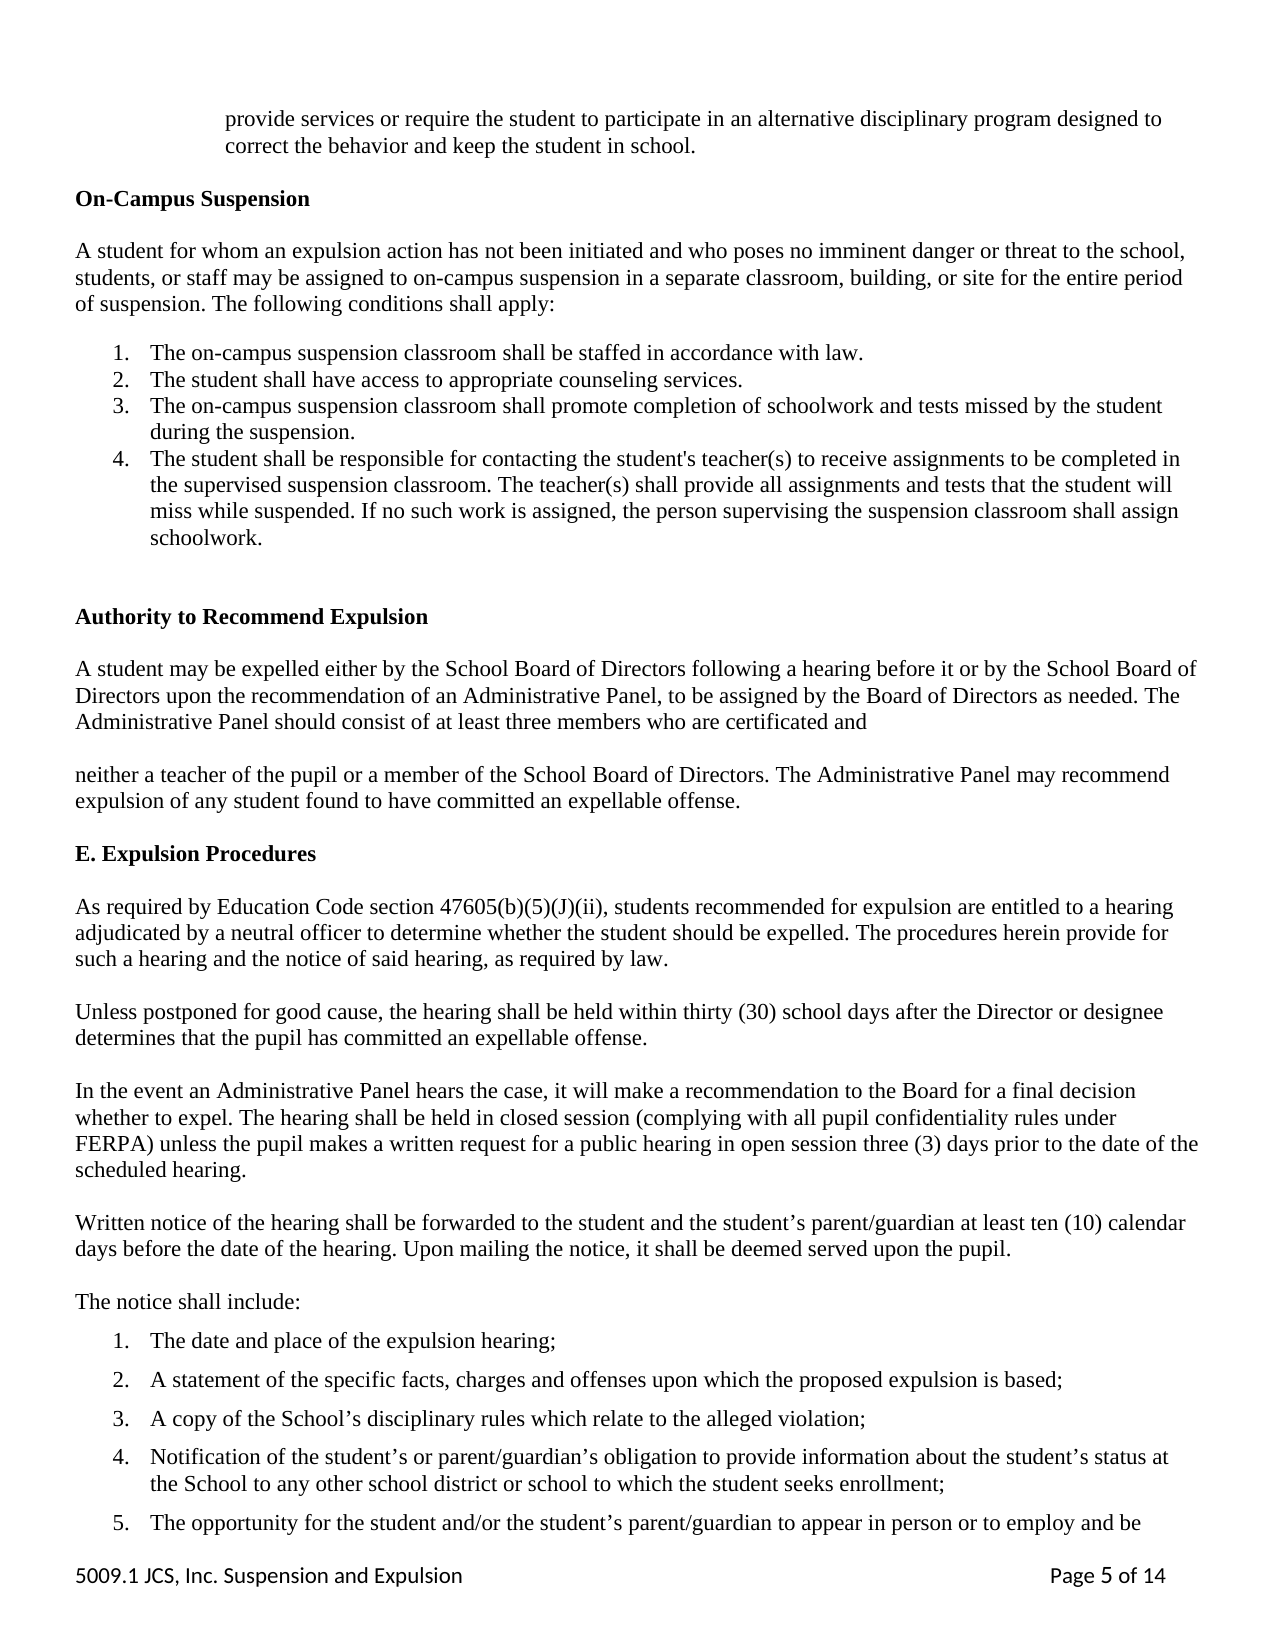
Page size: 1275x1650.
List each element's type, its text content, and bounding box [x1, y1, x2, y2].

text Unless postponed for good cause, the hearing shall be held within thirty (30) school days after the Director or designee determines that the pupil has committed an expellable offense. [75, 998, 1200, 1077]
list A statement of the specific facts, charges and offenses upon which the proposed expulsion is based; [112, 1366, 1200, 1392]
text The notice shall include: [75, 1288, 1200, 1314]
list provide services or require the student to participate in an alternative disciplinary program designed to correct the behavior and keep the student in school. [187, 106, 1200, 158]
list The student shall be responsible for contacting the student's teacher(s) to receive assignments to be completed in the supervised suspension classroom. The teacher(s) shall provide all assignments and tests that the student will miss while suspended. If no such work is assigned, the person supervising the suspension classroom shall assign schoolwork. [112, 445, 1200, 550]
text A student for whom an expulsion action has not been initiated and who poses no imminent danger or threat to the school, students, or staff may be assigned to on-campus suspension in a separate classroom, building, or site for the entire period of suspension. The following conditions shall apply: [75, 237, 1200, 316]
text In the event an Administrative Panel hears the case, it will make a recommendation to the Board for a final decision whether to expel. The hearing shall be held in closed session (complying with all pupil confidentiality rules under FERPA) unless the pupil makes a written request for a public hearing in open session three (3) days prior to the date of the scheduled hearing. [75, 1077, 1200, 1209]
list The opportunity for the student and/or the student’s parent/guardian to appear in person or to employ and be [112, 1509, 1200, 1535]
list The student shall have access to appropriate counseling services. [112, 366, 1200, 392]
text A student may be expelled either by the School Board of Directors following a hearing before it or by the School Board of Directors upon the recommendation of an Administrative Panel, to be assigned by the Board of Directors as needed. The Administrative Panel should consist of at least three members who are certificated and neither a teacher of the pupil or a member of the School Board of Directors. The Administrative Panel may recommend expulsion of any student found to have committed an expellable offense. [75, 656, 1200, 814]
list Notification of the student’s or parent/guardian’s obligation to provide information about the student’s status at the School to any other school district or school to which the student seeks enrollment; [112, 1443, 1200, 1496]
text As required by Education Code section 47605(b)(5)(J)(ii), students recommended for expulsion are entitled to a hearing adjudicated by a neutral officer to determine whether the student should be expelled. The procedures herein provide for such a hearing and the notice of said hearing, as required by law. [75, 893, 1200, 998]
list The date and place of the expulsion hearing; [112, 1327, 1200, 1353]
list The on-campus suspension classroom shall be staffed in accordance with law. [112, 339, 1200, 366]
text E. Expulsion Procedures [75, 840, 1200, 893]
list The on-campus suspension classroom shall promote completion of schoolwork and tests missed by the student during the suspension. [112, 392, 1200, 445]
list A copy of the School’s disciplinary rules which relate to the alleged violation; [112, 1404, 1200, 1431]
text Written notice of the hearing shall be forwarded to the student and the student’s parent/guardian at least ten (10) calendar days before the date of the hearing. Upon mailing the notice, it shall be deemed served upon the pupil. [75, 1209, 1200, 1262]
text On-Campus Suspension [75, 184, 1200, 211]
text Authority to Recommend Expulsion [75, 603, 1200, 656]
